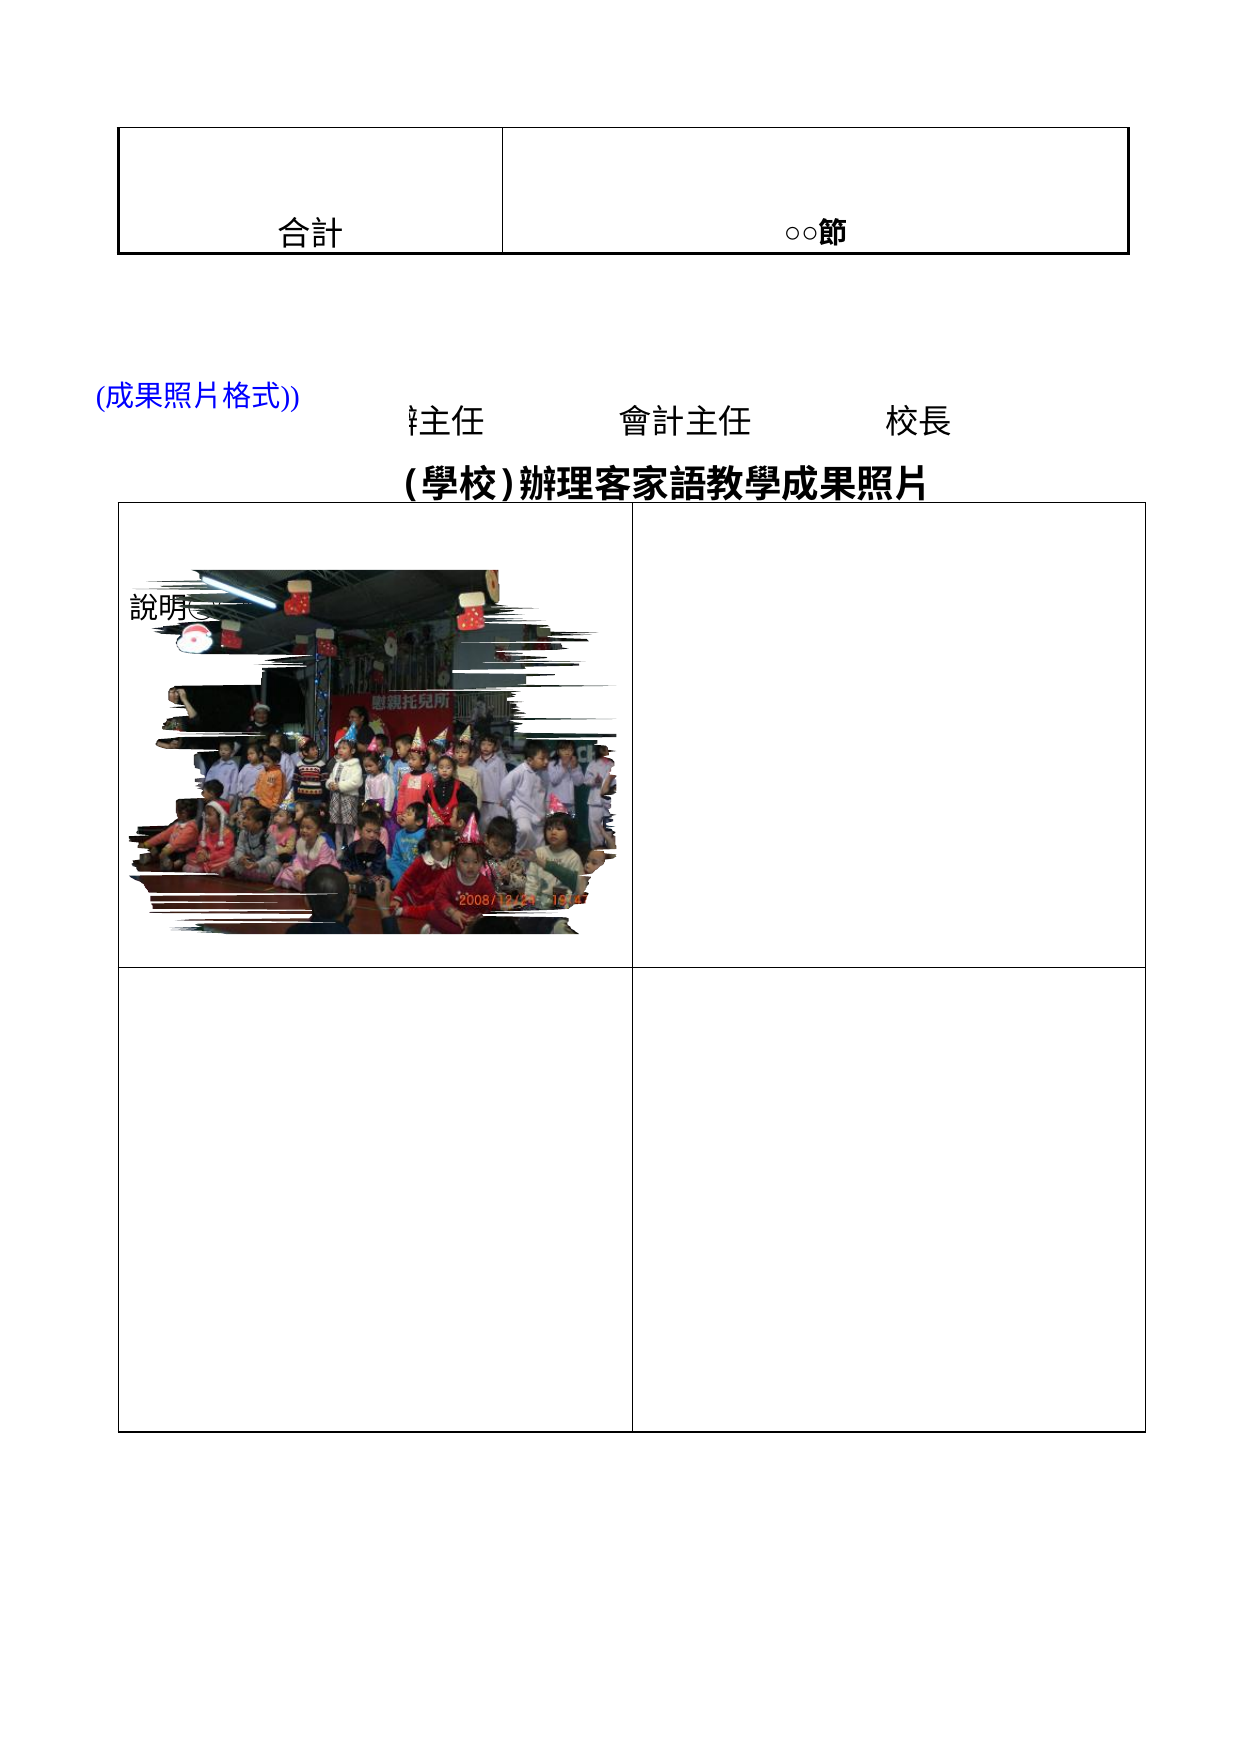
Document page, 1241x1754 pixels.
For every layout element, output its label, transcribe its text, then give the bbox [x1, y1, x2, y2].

table_cell [119, 968, 632, 1431]
table_header 說明○○○○○○○○○ [119, 503, 632, 967]
text (成果照片格式)) [96, 372, 394, 414]
table_cell [633, 968, 1145, 1431]
text (學校)辦理客家語教學成果照片 [81, 364, 1122, 502]
table_cell 合計 [120, 128, 502, 252]
text 承辦人 承辦主任 會計主任 校長 [409, 377, 1122, 439]
table_header [633, 503, 1145, 967]
table_cell ○○節 [503, 128, 1127, 252]
